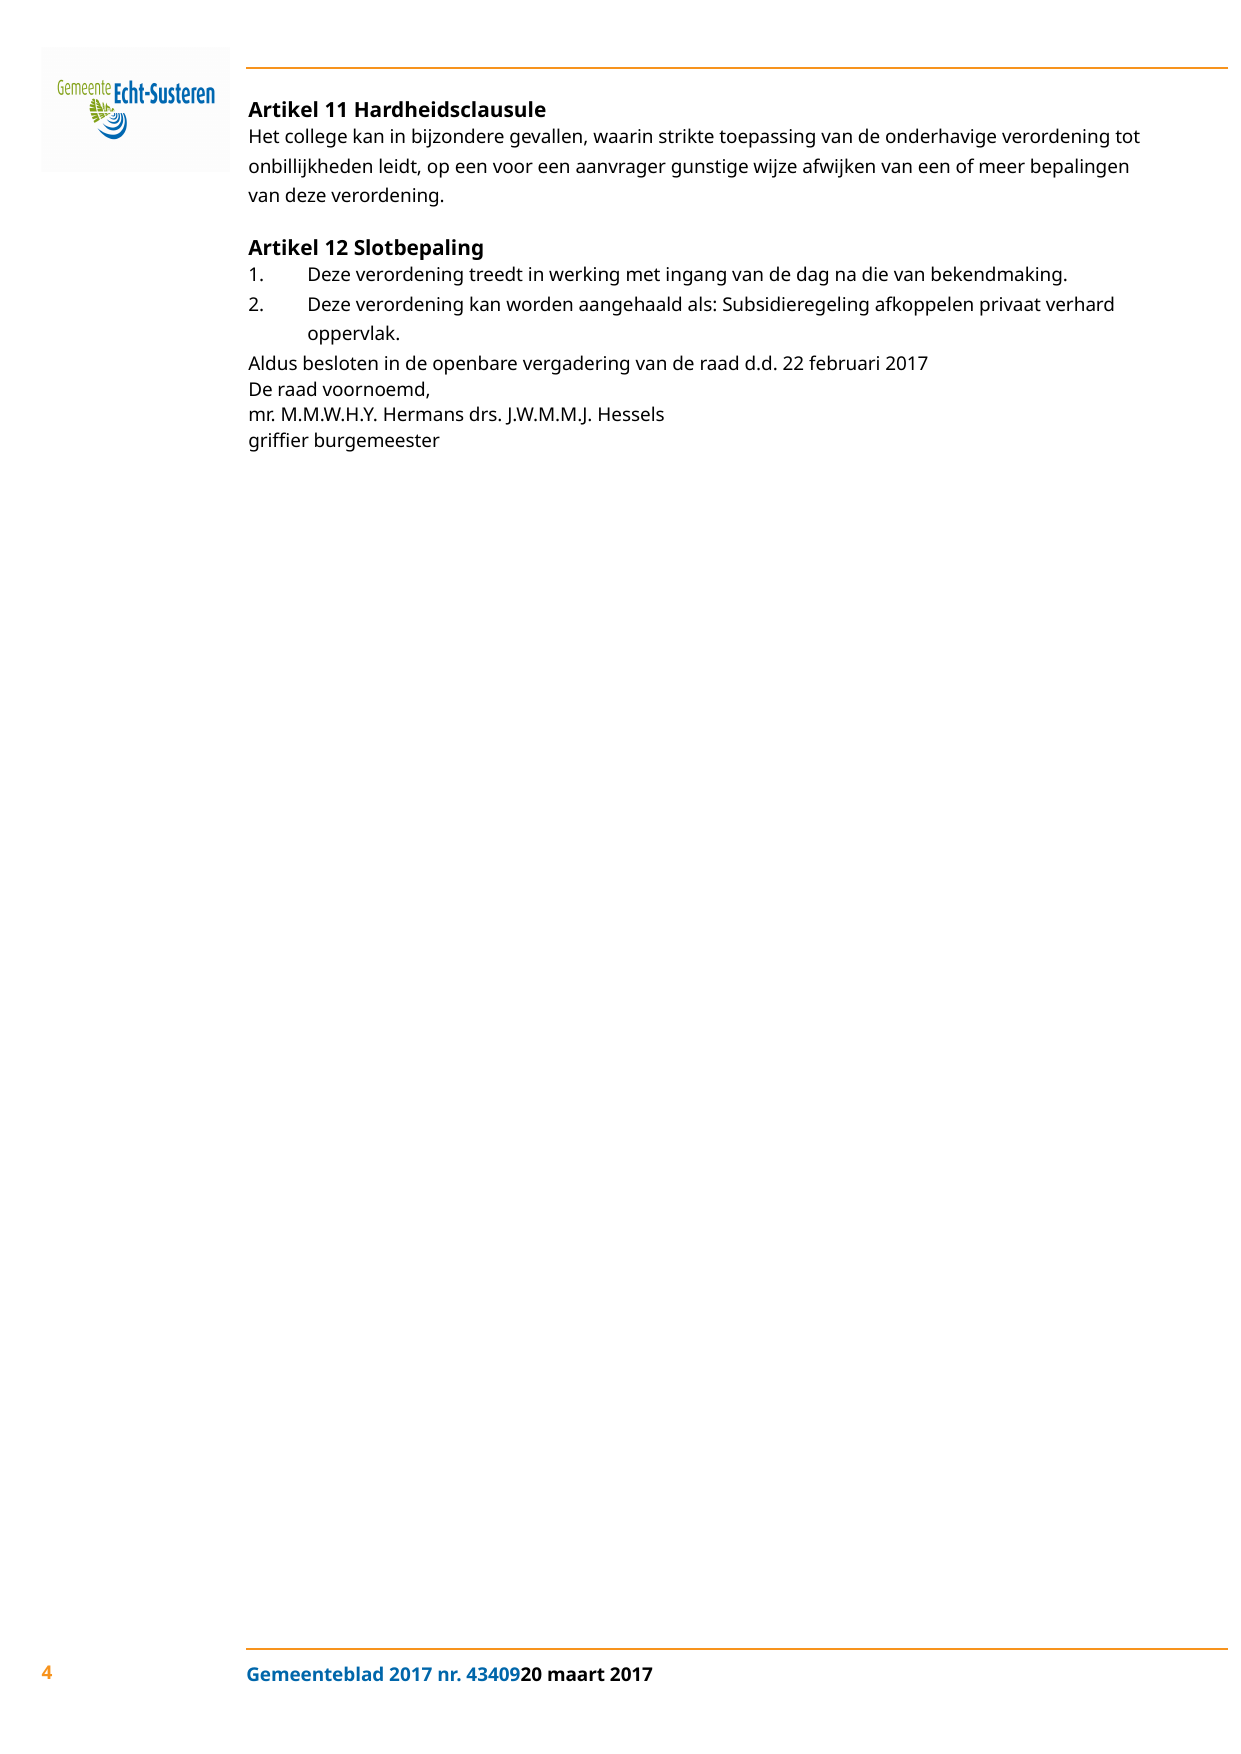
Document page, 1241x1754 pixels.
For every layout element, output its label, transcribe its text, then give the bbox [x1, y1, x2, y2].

text Het college kan in bijzondere gevallen, waarin strikte toepassing van de onderhavige verordening tot onbillijkheden leidt, op een voor een aanvrager gunstige wijze afwijken van een of meer bepalingen van deze verordening. [248, 123, 1152, 208]
text mr. M.M.W.H.Y. Hermans drs. J.W.M.M.J. Hessels [248, 401, 1152, 427]
text De raad voornoemd, [248, 376, 1152, 401]
text griffier burgemeester [248, 427, 1152, 453]
text Aldus besloten in de openbare vergadering van de raad d.d. 22 februari 2017 [248, 350, 1152, 376]
text Artikel 11 Hardheidsclausule [248, 95, 1152, 123]
list Deze verordening kan worden aangehaald als: Subsidieregeling afkoppelen privaat verhard oppervlak. [248, 291, 1152, 346]
text Artikel 12 Slotbepaling [248, 233, 1152, 261]
picture [41, 47, 231, 172]
list Deze verordening treedt in werking met ingang van de dag na die van bekendmaking. [248, 261, 1152, 287]
